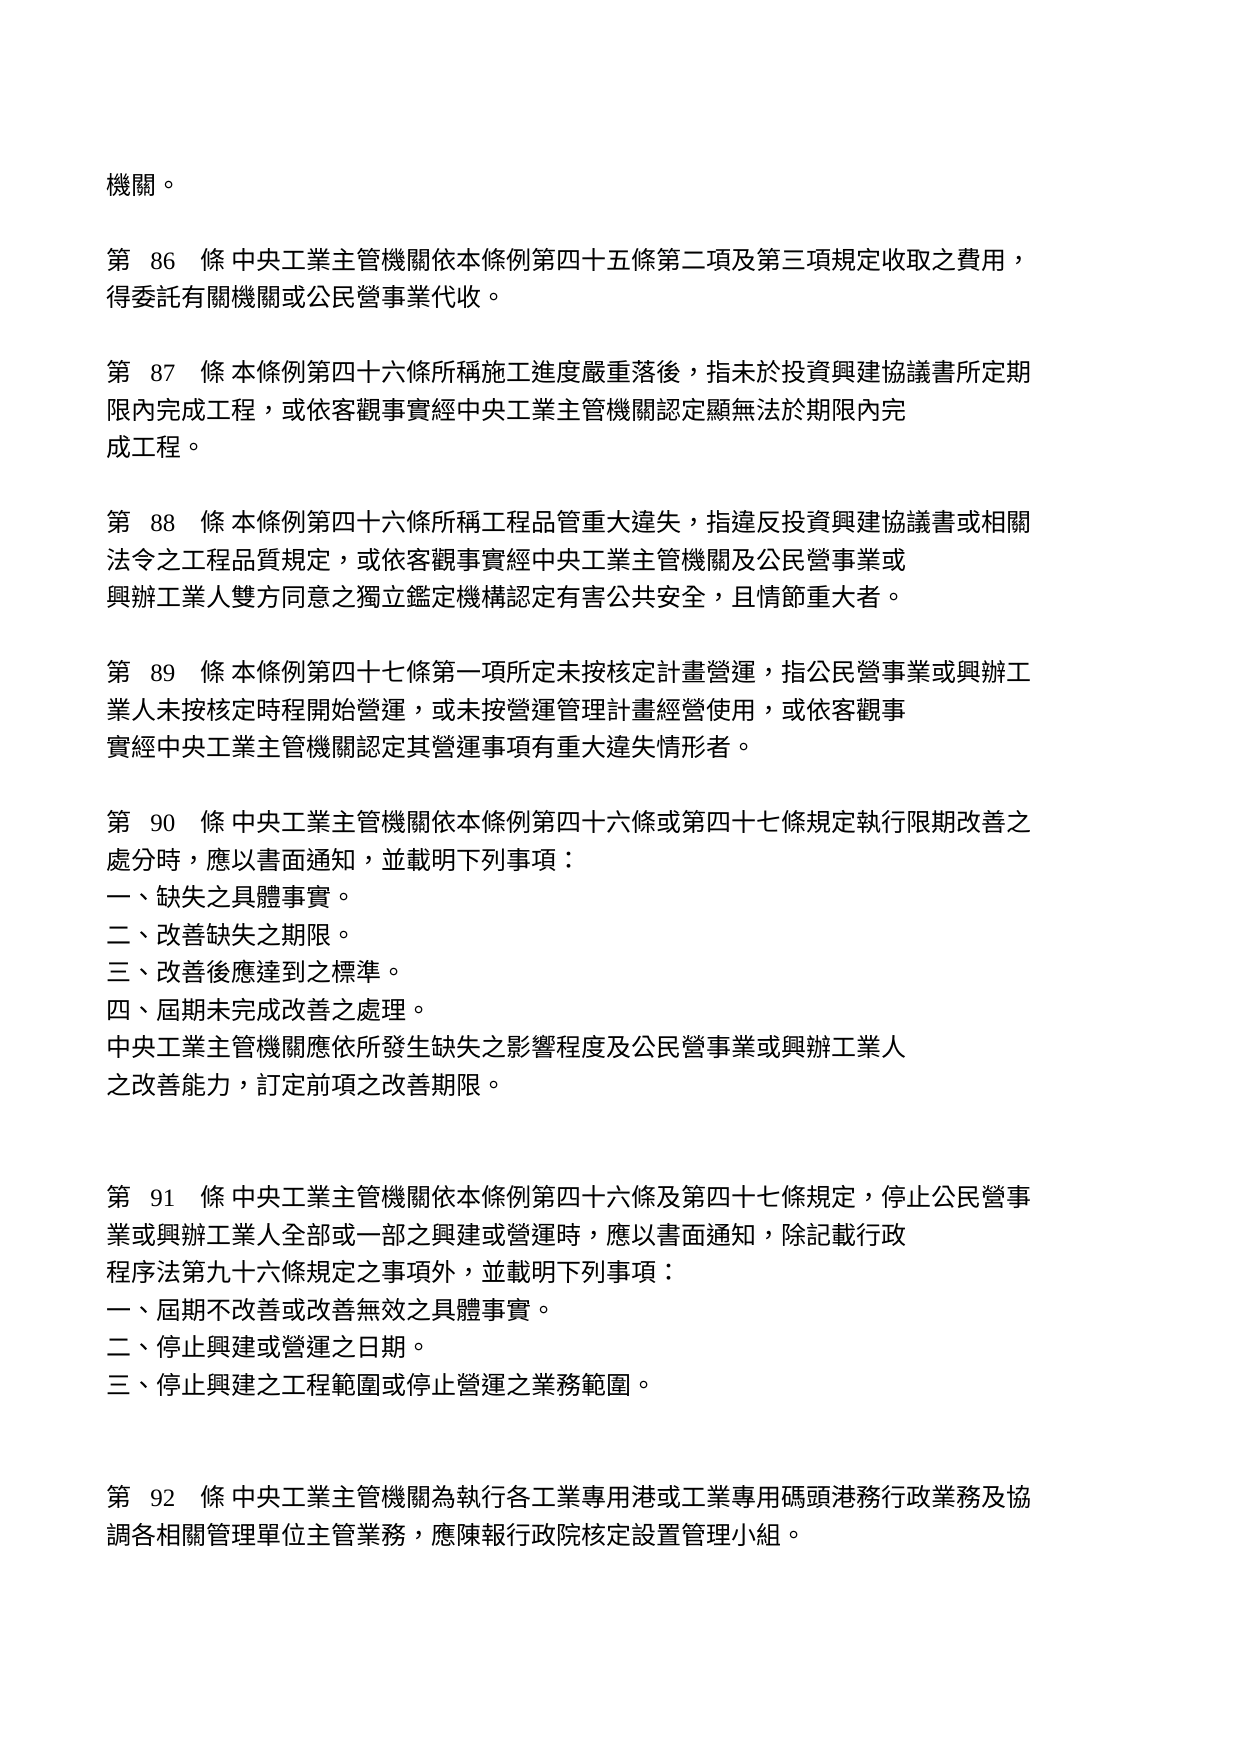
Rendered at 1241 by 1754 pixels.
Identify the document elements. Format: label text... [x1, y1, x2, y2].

text 法令之工程品質規定，或依客觀事實經中央工業主管機關及公民營事業或 [106, 539, 1134, 577]
text 限內完成工程，或依客觀事實經中央工業主管機關認定顯無法於期限內完 [106, 389, 1134, 427]
text 二、停止興建或營運之日期。 [106, 1327, 1134, 1364]
text 得委託有關機關或公民營事業代收。 [106, 277, 1134, 314]
text 興辦工業人雙方同意之獨立鑑定機構認定有害公共安全，且情節重大者。 [106, 577, 1134, 614]
text 調各相關管理單位主管業務，應陳報行政院核定設置管理小組。 [106, 1514, 1134, 1552]
text 成工程。 [106, 427, 1134, 464]
text 第 88 條 本條例第四十六條所稱工程品管重大違失，指違反投資興建協議書或相關 [106, 502, 1134, 539]
text 第 89 條 本條例第四十七條第一項所定未按核定計畫營運，指公民營事業或興辦工 [106, 652, 1134, 689]
text 中央工業主管機關應依所發生缺失之影響程度及公民營事業或興辦工業人 [106, 1027, 1134, 1064]
text 三、停止興建之工程範圍或停止營運之業務範圍。 [106, 1364, 1134, 1402]
text 業人未按核定時程開始營運，或未按營運管理計畫經營使用，或依客觀事 [106, 689, 1134, 727]
text 一、缺失之具體事實。 [106, 877, 1134, 914]
text 第 87 條 本條例第四十六條所稱施工進度嚴重落後，指未於投資興建協議書所定期 [106, 352, 1134, 389]
text 第 86 條 中央工業主管機關依本條例第四十五條第二項及第三項規定收取之費用， [106, 239, 1134, 277]
text 處分時，應以書面通知，並載明下列事項： [106, 839, 1134, 877]
text 機關。 [106, 164, 1134, 202]
text 實經中央工業主管機關認定其營運事項有重大違失情形者。 [106, 727, 1134, 764]
text 二、改善缺失之期限。 [106, 914, 1134, 952]
text 四、屆期未完成改善之處理。 [106, 989, 1134, 1027]
text 第 92 條 中央工業主管機關為執行各工業專用港或工業專用碼頭港務行政業務及協 [106, 1477, 1134, 1514]
text 第 90 條 中央工業主管機關依本條例第四十六條或第四十七條規定執行限期改善之 [106, 802, 1134, 839]
text 之改善能力，訂定前項之改善期限。 [106, 1064, 1134, 1102]
text 程序法第九十六條規定之事項外，並載明下列事項： [106, 1252, 1134, 1289]
text 第 91 條 中央工業主管機關依本條例第四十六條及第四十七條規定，停止公民營事 [106, 1177, 1134, 1214]
text 業或興辦工業人全部或一部之興建或營運時，應以書面通知，除記載行政 [106, 1214, 1134, 1252]
text 一、屆期不改善或改善無效之具體事實。 [106, 1289, 1134, 1327]
text 三、改善後應達到之標準。 [106, 952, 1134, 989]
